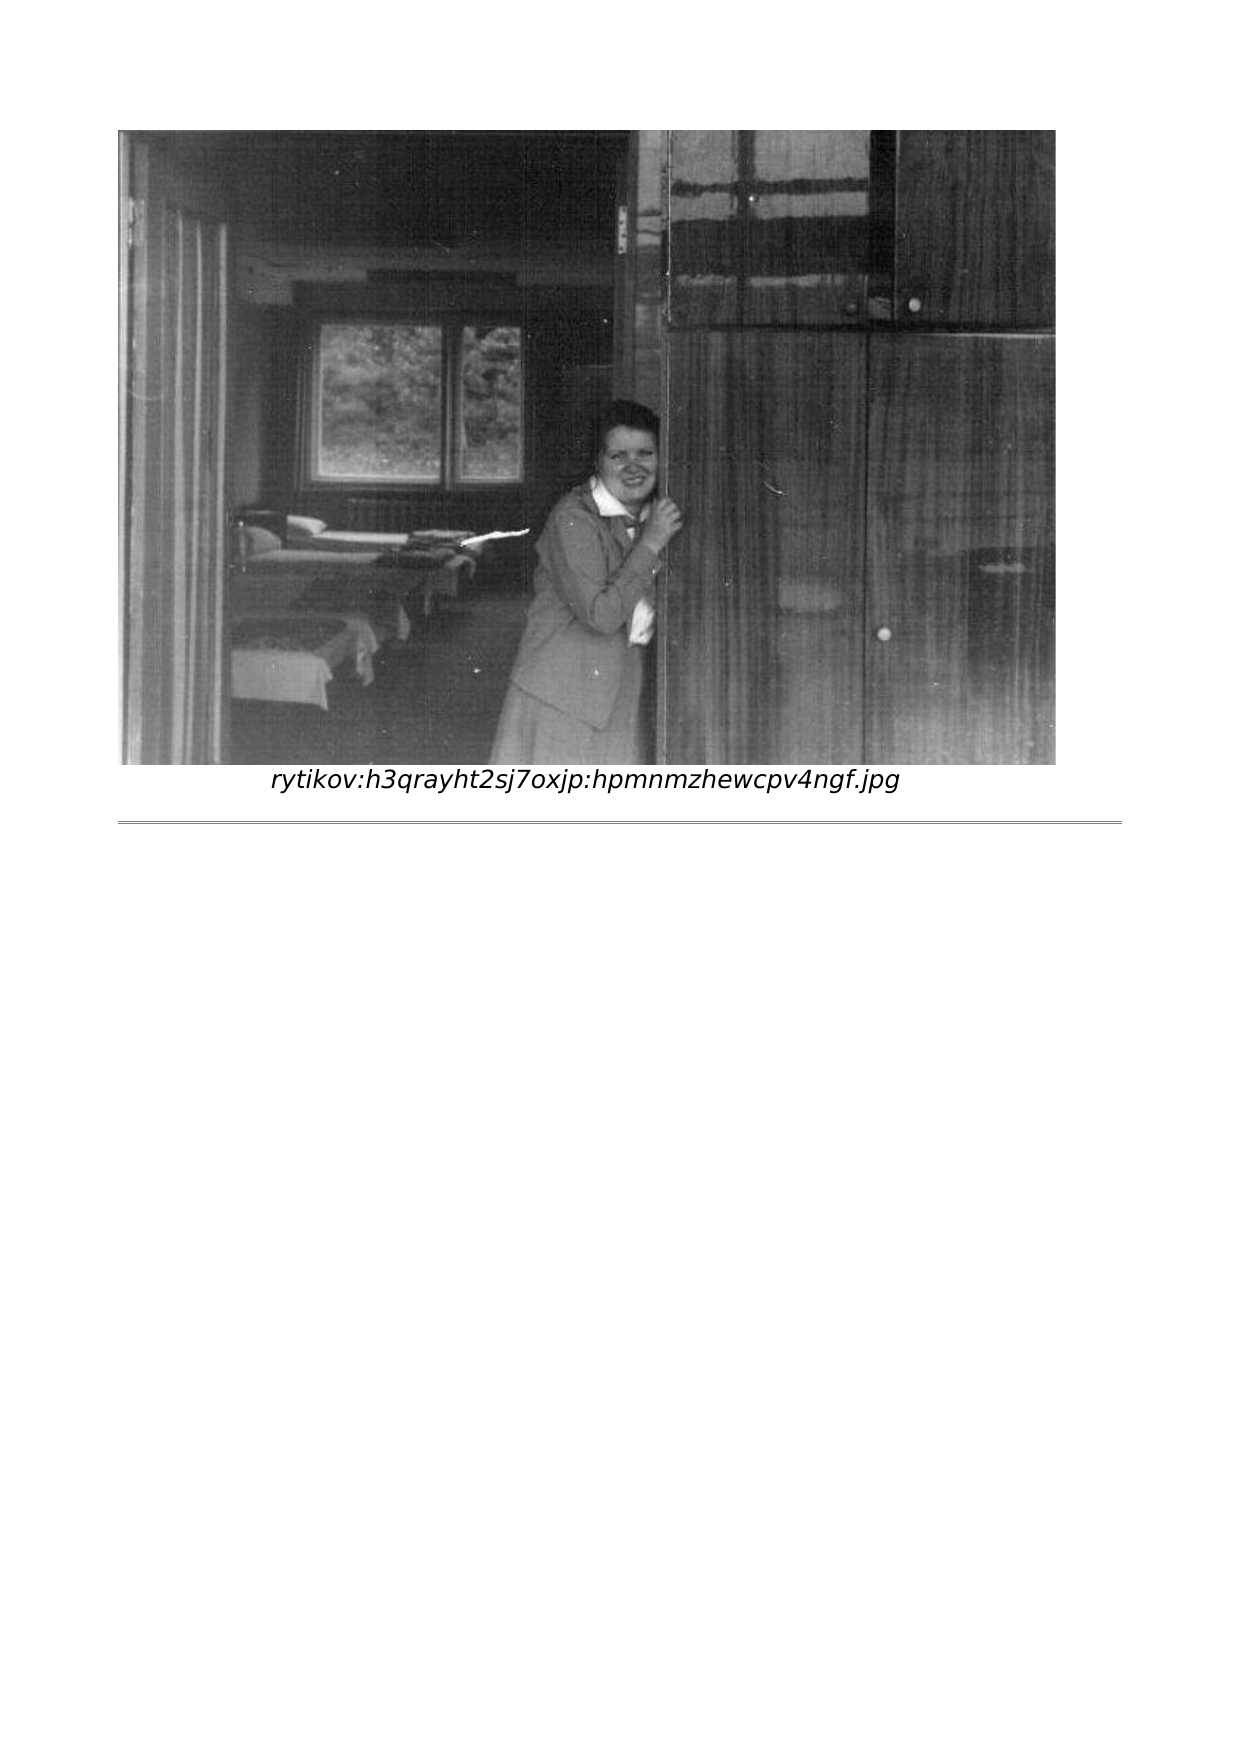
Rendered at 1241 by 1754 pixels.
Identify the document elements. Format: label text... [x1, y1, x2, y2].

text rytikov:h3qrayht2sj7oxjp:hpmnmzhewcpv4ngf.jpg [118, 765, 1056, 794]
picture [118, 130, 1056, 765]
